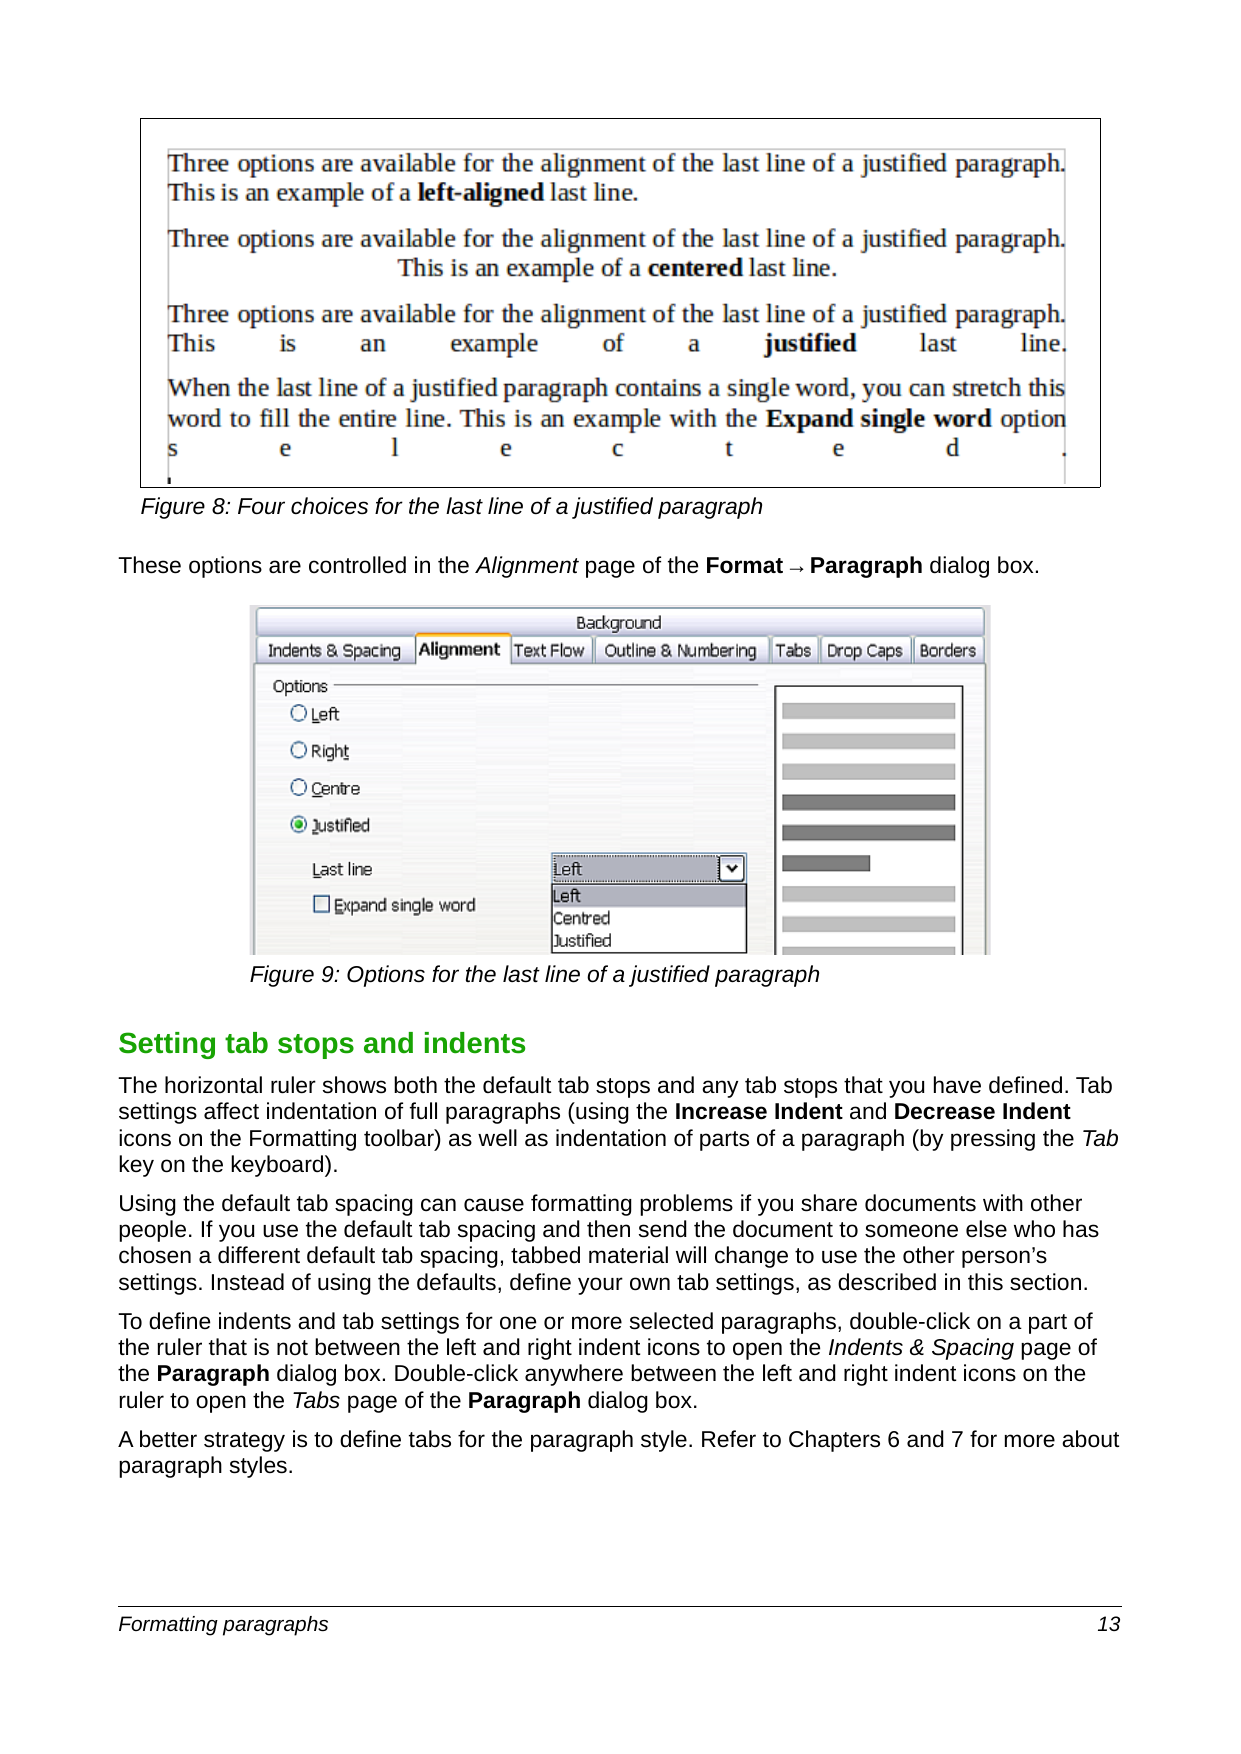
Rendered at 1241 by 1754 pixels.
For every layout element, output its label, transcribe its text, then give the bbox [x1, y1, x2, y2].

text A better strategy is to define tabs for the paragraph style. Refer to Chapters 6 and 7 for more about paragraph styles. [118, 1426, 1122, 1478]
picture [143, 121, 1097, 484]
text Using the default tab spacing can cause formatting problems if you share documents with other people. If you use the default tab spacing and then send the document to someone else who has chosen a different default tab spacing, tabbed material will change to use the other person’s settings. Instead of using the defaults, define your own tab settings, as described in this section. [118, 1190, 1122, 1295]
picture [249, 605, 991, 955]
text Figure 8: Four choices for the last line of a justified paragraph [140, 493, 1100, 520]
text These options are controlled in the Alignment page of the Format → Paragraph dialog box. [118, 552, 1122, 580]
subtitle Setting tab stops and indents [118, 1026, 1122, 1059]
text To define indents and tab settings for one or more selected paragraphs, double-click on a part of the ruler that is not between the left and right indent icons to open the Indents & Spacing page of the Paragraph dialog box. Double-click anywhere between the left and right indent icons on the ruler to open the Tabs page of the Paragraph dialog box. [118, 1308, 1122, 1413]
text The horizontal ruler shows both the default tab stops and any tab stops that you have defined. Tab settings affect indentation of full paragraphs (using the Increase Indent and Decrease Indent icons on the Formatting toolbar) as well as indentation of parts of a paragraph (by pressing the Tab key on the keyboard). [118, 1072, 1122, 1177]
text Figure 9: Options for the last line of a justified paragraph [249, 961, 991, 987]
